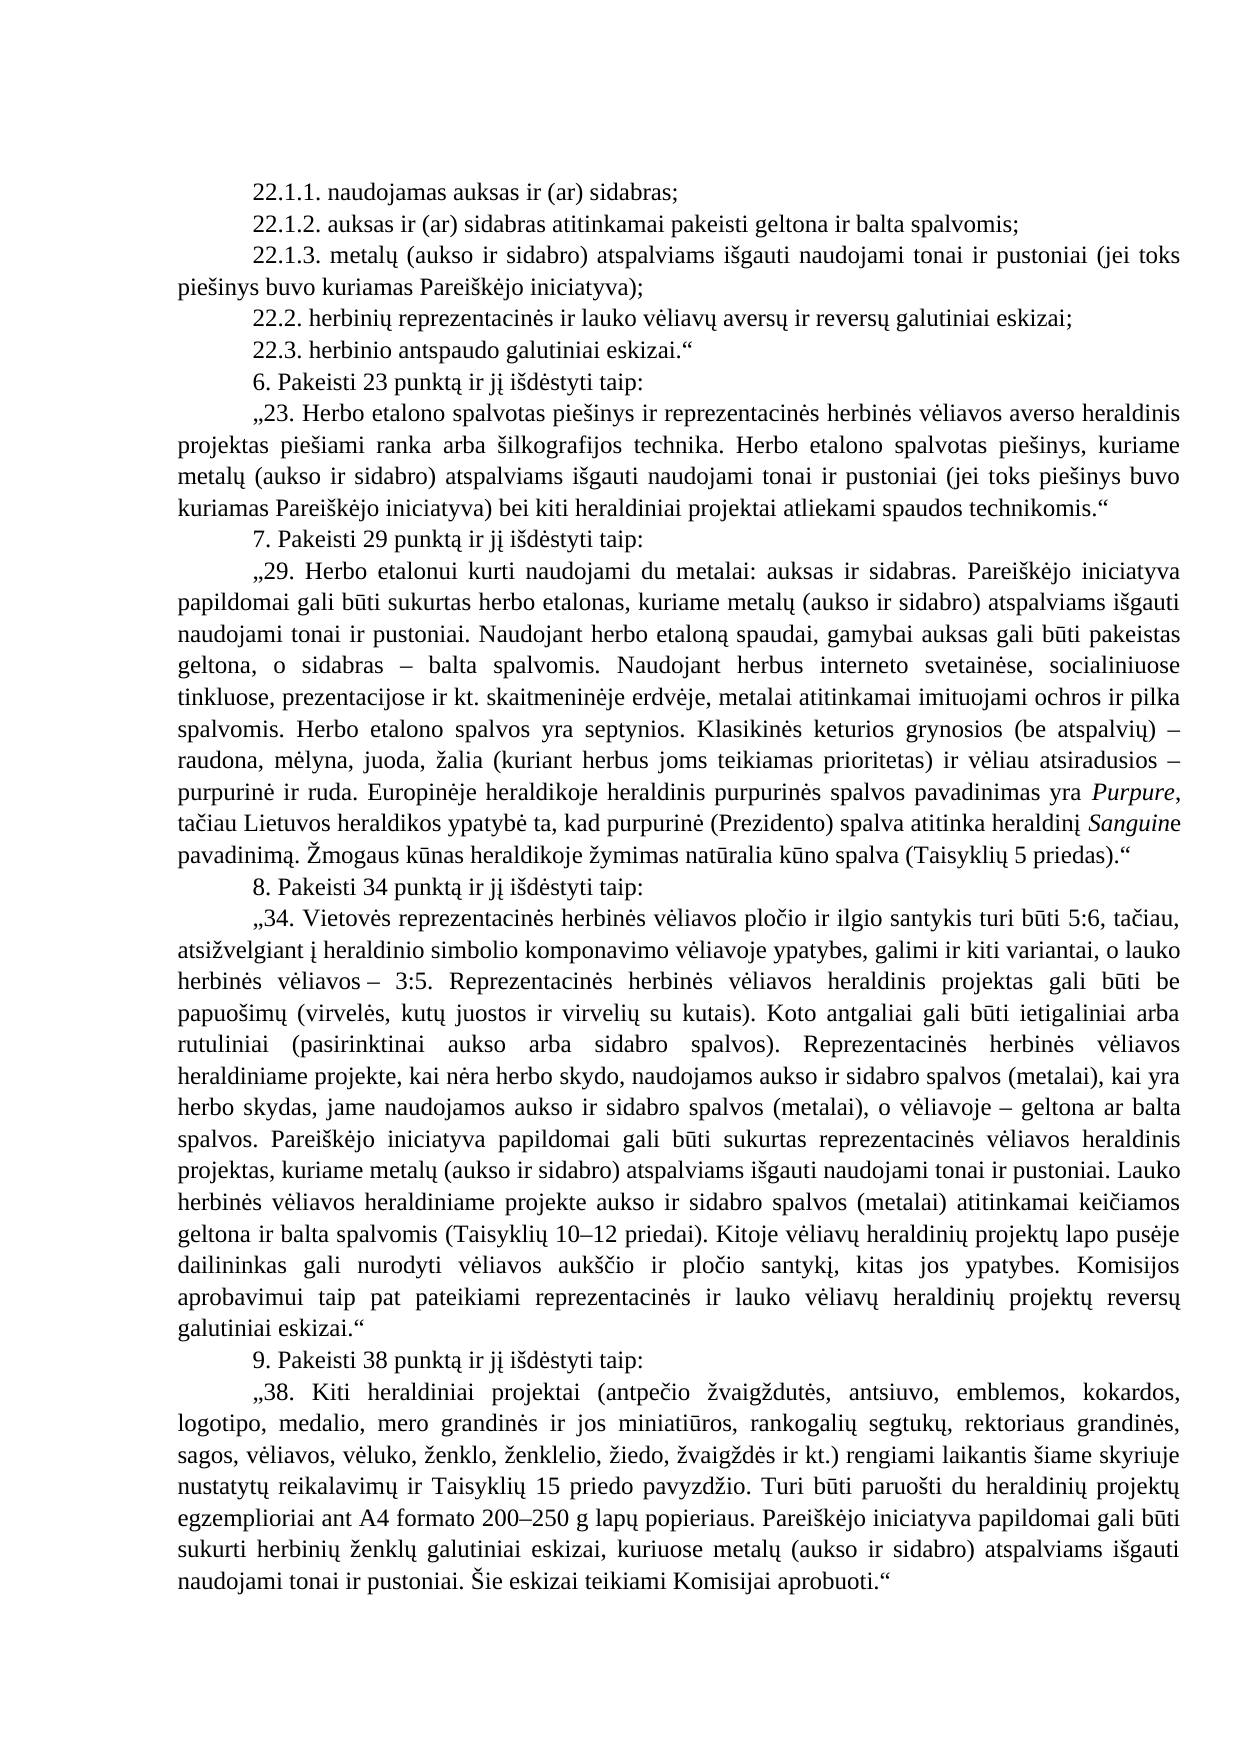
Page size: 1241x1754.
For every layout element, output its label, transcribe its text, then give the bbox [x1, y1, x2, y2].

text 22.2. herbinių reprezentacinės ir lauko vėliavų aversų ir reversų galutiniai eskizai; [177, 303, 1181, 332]
text 7. Pakeisti 29 punktą ir jį išdėstyti taip: [177, 524, 1181, 553]
text 6. Pakeisti 23 punktą ir jį išdėstyti taip: [177, 367, 1181, 395]
text 22.3. herbinio antspaudo galutiniai eskizai.“ [177, 335, 1181, 364]
text 22.1.3. metalų (aukso ir sidabro) atspalviams išgauti naudojami tonai ir pustoniai (jei toks piešinys buvo kuriamas Pareiškėjo iniciatyva); [177, 240, 1181, 301]
text 9. Pakeisti 38 punktą ir jį išdėstyti taip: [177, 1345, 1181, 1374]
text 22.1.1. naudojamas auksas ir (ar) sidabras; [177, 177, 1181, 206]
text „23. Herbo etalono spalvotas piešinys ir reprezentacinės herbinės vėliavos averso heraldinis projektas piešiami ranka arba šilkografijos technika. Herbo etalono spalvotas piešinys, kuriame metalų (aukso ir sidabro) atspalviams išgauti naudojami tonai ir pustoniai (jei toks piešinys buvo kuriamas Pareiškėjo iniciatyva) bei kiti heraldiniai projektai atliekami spaudos technikomis.“ [177, 398, 1181, 522]
text „34. Vietovės reprezentacinės herbinės vėliavos pločio ir ilgio santykis turi būti 5:6, tačiau, atsižvelgiant į heraldinio simbolio komponavimo vėliavoje ypatybes, galimi ir kiti variantai, o lauko herbinės vėliavos – 3:5. Reprezentacinės herbinės vėliavos heraldinis projektas gali būti be papuošimų (virvelės, kutų juostos ir virvelių su kutais). Koto antgaliai gali būti ietigaliniai arba rutuliniai (pasirinktinai aukso arba sidabro spalvos). Reprezentacinės herbinės vėliavos heraldiniame projekte, kai nėra herbo skydo, naudojamos aukso ir sidabro spalvos (metalai), kai yra herbo skydas, jame naudojamos aukso ir sidabro spalvos (metalai), o vėliavoje – geltona ar balta spalvos. Pareiškėjo iniciatyva papildomai gali būti sukurtas reprezentacinės vėliavos heraldinis projektas, kuriame metalų (aukso ir sidabro) atspalviams išgauti naudojami tonai ir pustoniai. Lauko herbinės vėliavos heraldiniame projekte aukso ir sidabro spalvos (metalai) atitinkamai keičiamos geltona ir balta spalvomis (Taisyklių 10–12 priedai). Kitoje vėliavų heraldinių projektų lapo pusėje dailininkas gali nurodyti vėliavos aukščio ir pločio santykį, kitas jos ypatybes. Komisijos aprobavimui taip pat pateikiami reprezentacinės ir lauko vėliavų heraldinių projektų reversų galutiniai eskizai.“ [177, 903, 1181, 1342]
text „29. Herbo etalonui kurti naudojami du metalai: auksas ir sidabras. Pareiškėjo iniciatyva papildomai gali būti sukurtas herbo etalonas, kuriame metalų (aukso ir sidabro) atspalviams išgauti naudojami tonai ir pustoniai. Naudojant herbo etaloną spaudai, gamybai auksas gali būti pakeistas geltona, o sidabras – balta spalvomis. Naudojant herbus interneto svetainėse, socialiniuose tinkluose, prezentacijose ir kt. skaitmeninėje erdvėje, metalai atitinkamai imituojami ochros ir pilka spalvomis. Herbo etalono spalvos yra septynios. Klasikinės keturios grynosios (be atspalvių) – raudona, mėlyna, juoda, žalia (kuriant herbus joms teikiamas prioritetas) ir vėliau atsiradusios – purpurinė ir ruda. Europinėje heraldikoje heraldinis purpurinės spalvos pavadinimas yra Purpure, tačiau Lietuvos heraldikos ypatybė ta, kad purpurinė (Prezidento) spalva atitinka heraldinį Sanguine pavadinimą. Žmogaus kūnas heraldikoje žymimas natūralia kūno spalva (Taisyklių 5 priedas).“ [177, 556, 1181, 869]
text 22.1.2. auksas ir (ar) sidabras atitinkamai pakeisti geltona ir balta spalvomis; [177, 209, 1181, 237]
text „38. Kiti heraldiniai projektai (antpečio žvaigždutės, antsiuvo, emblemos, kokardos, logotipo, medalio, mero grandinės ir jos miniatiūros, rankogalių segtukų, rektoriaus grandinės, sagos, vėliavos, vėluko, ženklo, ženklelio, žiedo, žvaigždės ir kt.) rengiami laikantis šiame skyriuje nustatytų reikalavimų ir Taisyklių 15 priedo pavyzdžio. Turi būti paruošti du heraldinių projektų egzemplioriai ant A4 formato 200–250 g lapų popieriaus. Pareiškėjo iniciatyva papildomai gali būti sukurti herbinių ženklų galutiniai eskizai, kuriuose metalų (aukso ir sidabro) atspalviams išgauti naudojami tonai ir pustoniai. Šie eskizai teikiami Komisijai aprobuoti.“ [177, 1377, 1181, 1595]
text 8. Pakeisti 34 punktą ir jį išdėstyti taip: [177, 872, 1181, 900]
